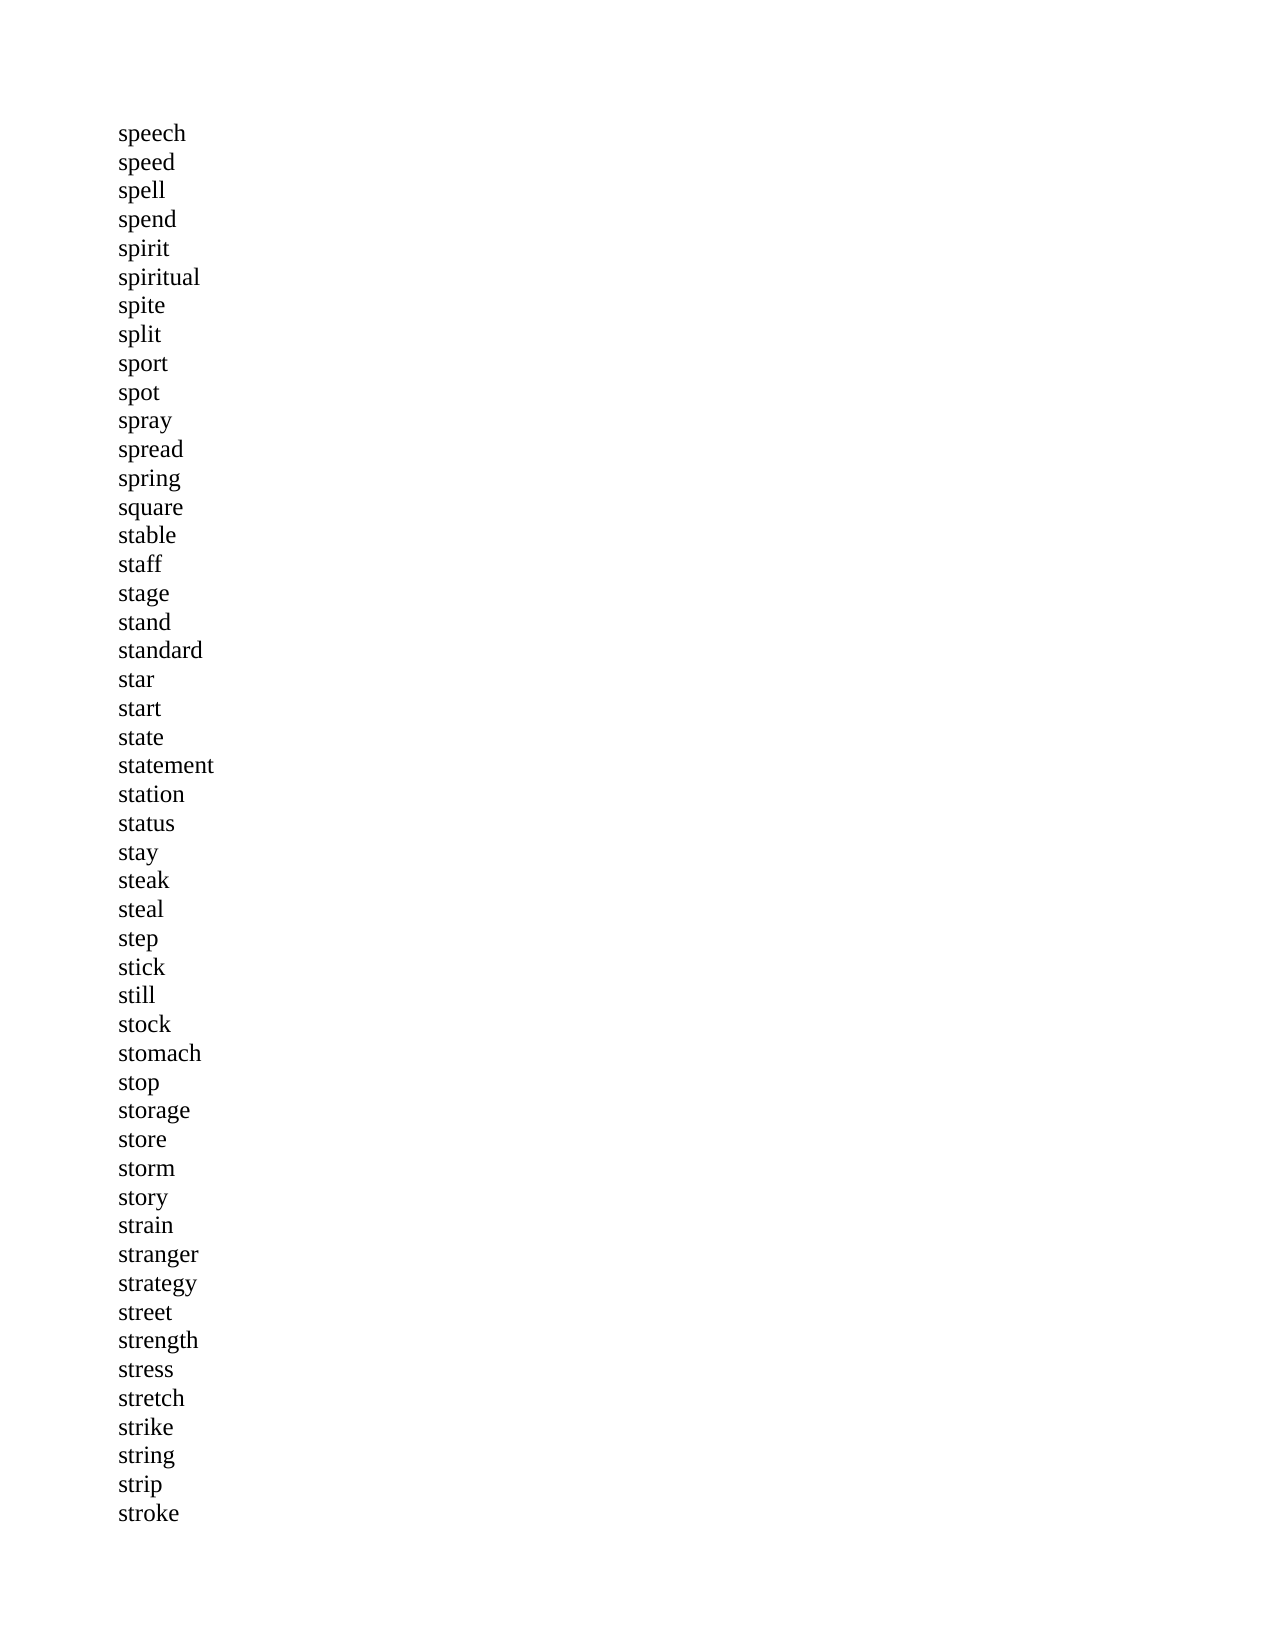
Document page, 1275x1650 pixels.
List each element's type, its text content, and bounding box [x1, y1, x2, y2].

text square [118, 492, 1157, 521]
text storm [118, 1153, 1157, 1182]
text stick [118, 952, 1157, 981]
text spell [118, 176, 1157, 204]
text spring [118, 463, 1157, 492]
text strain [118, 1211, 1157, 1239]
text strategy [118, 1268, 1157, 1297]
text stage [118, 578, 1157, 607]
text steak [118, 866, 1157, 894]
text standard [118, 636, 1157, 664]
text speed [118, 147, 1157, 176]
text still [118, 981, 1157, 1009]
text stop [118, 1067, 1157, 1096]
text spray [118, 406, 1157, 434]
text stock [118, 1009, 1157, 1038]
text spirit [118, 233, 1157, 262]
text strike [118, 1412, 1157, 1441]
text spiritual [118, 262, 1157, 291]
text star [118, 664, 1157, 693]
text stable [118, 521, 1157, 549]
text stand [118, 607, 1157, 636]
text start [118, 693, 1157, 722]
text stretch [118, 1383, 1157, 1412]
text strength [118, 1326, 1157, 1354]
text staff [118, 549, 1157, 578]
text spend [118, 204, 1157, 233]
text stomach [118, 1038, 1157, 1067]
text stay [118, 837, 1157, 866]
text statement [118, 751, 1157, 779]
text store [118, 1124, 1157, 1153]
text sport [118, 348, 1157, 377]
text status [118, 808, 1157, 837]
text station [118, 779, 1157, 808]
text state [118, 722, 1157, 751]
text split [118, 319, 1157, 348]
text story [118, 1182, 1157, 1211]
text speech [118, 118, 1157, 147]
text spread [118, 434, 1157, 463]
text step [118, 923, 1157, 952]
text steal [118, 894, 1157, 923]
text stranger [118, 1239, 1157, 1268]
text spot [118, 377, 1157, 406]
text string [118, 1441, 1157, 1469]
text spite [118, 291, 1157, 319]
text street [118, 1297, 1157, 1326]
text stroke [118, 1498, 1157, 1527]
text strip [118, 1469, 1157, 1498]
text stress [118, 1354, 1157, 1383]
text storage [118, 1096, 1157, 1124]
